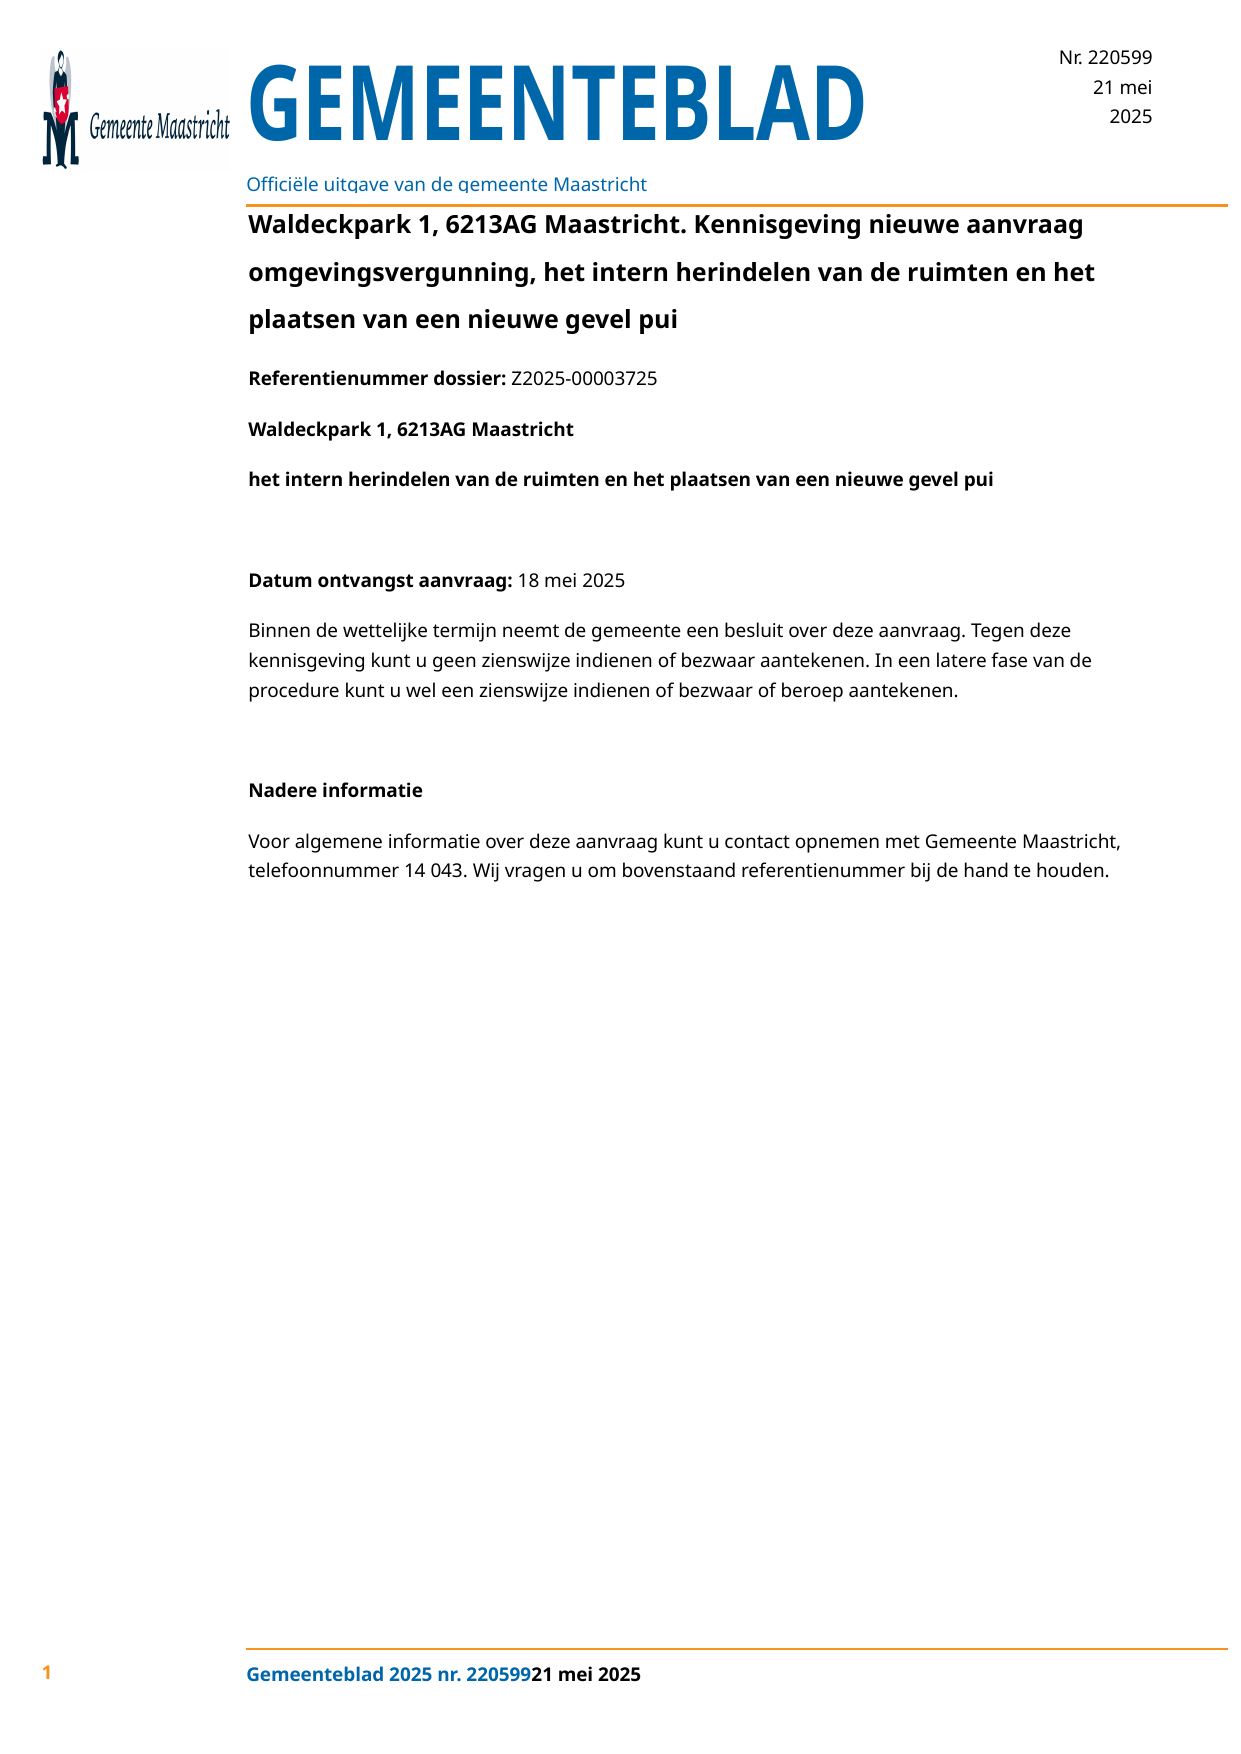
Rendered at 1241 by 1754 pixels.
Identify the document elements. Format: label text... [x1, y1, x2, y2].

text Datum ontvangst aanvraag: 18 mei 2025 [248, 567, 1152, 593]
picture [41, 47, 231, 172]
text het intern herindelen van de ruimten en het plaatsen van een nieuwe gevel pui [248, 466, 1152, 492]
text Waldeckpark 1, 6213AG Maastricht [248, 416, 1152, 442]
text Waldeckpark 1, 6213AG Maastricht. Kennisgeving nieuwe aanvraag omgevingsvergunning, het intern herindelen van de ruimten en het plaatsen van een nieuwe gevel pui [248, 207, 1152, 336]
text Referentienummer dossier: Z2025-00003725 [248, 366, 1152, 391]
text Voor algemene informatie over deze aanvraag kunt u contact opnemen met Gemeente Maastricht, telefoonnummer 14 043. Wij vragen u om bovenstaand referentienummer bij de hand te houden. [248, 828, 1152, 883]
text Binnen de wettelijke termijn neemt de gemeente een besluit over deze aanvraag. Tegen deze kennisgeving kunt u geen zienswijze indienen of bezwaar aantekenen. In een latere fase van de procedure kunt u wel een zienswijze indienen of bezwaar of beroep aantekenen. [248, 618, 1152, 702]
text Nadere informatie [248, 778, 1152, 803]
